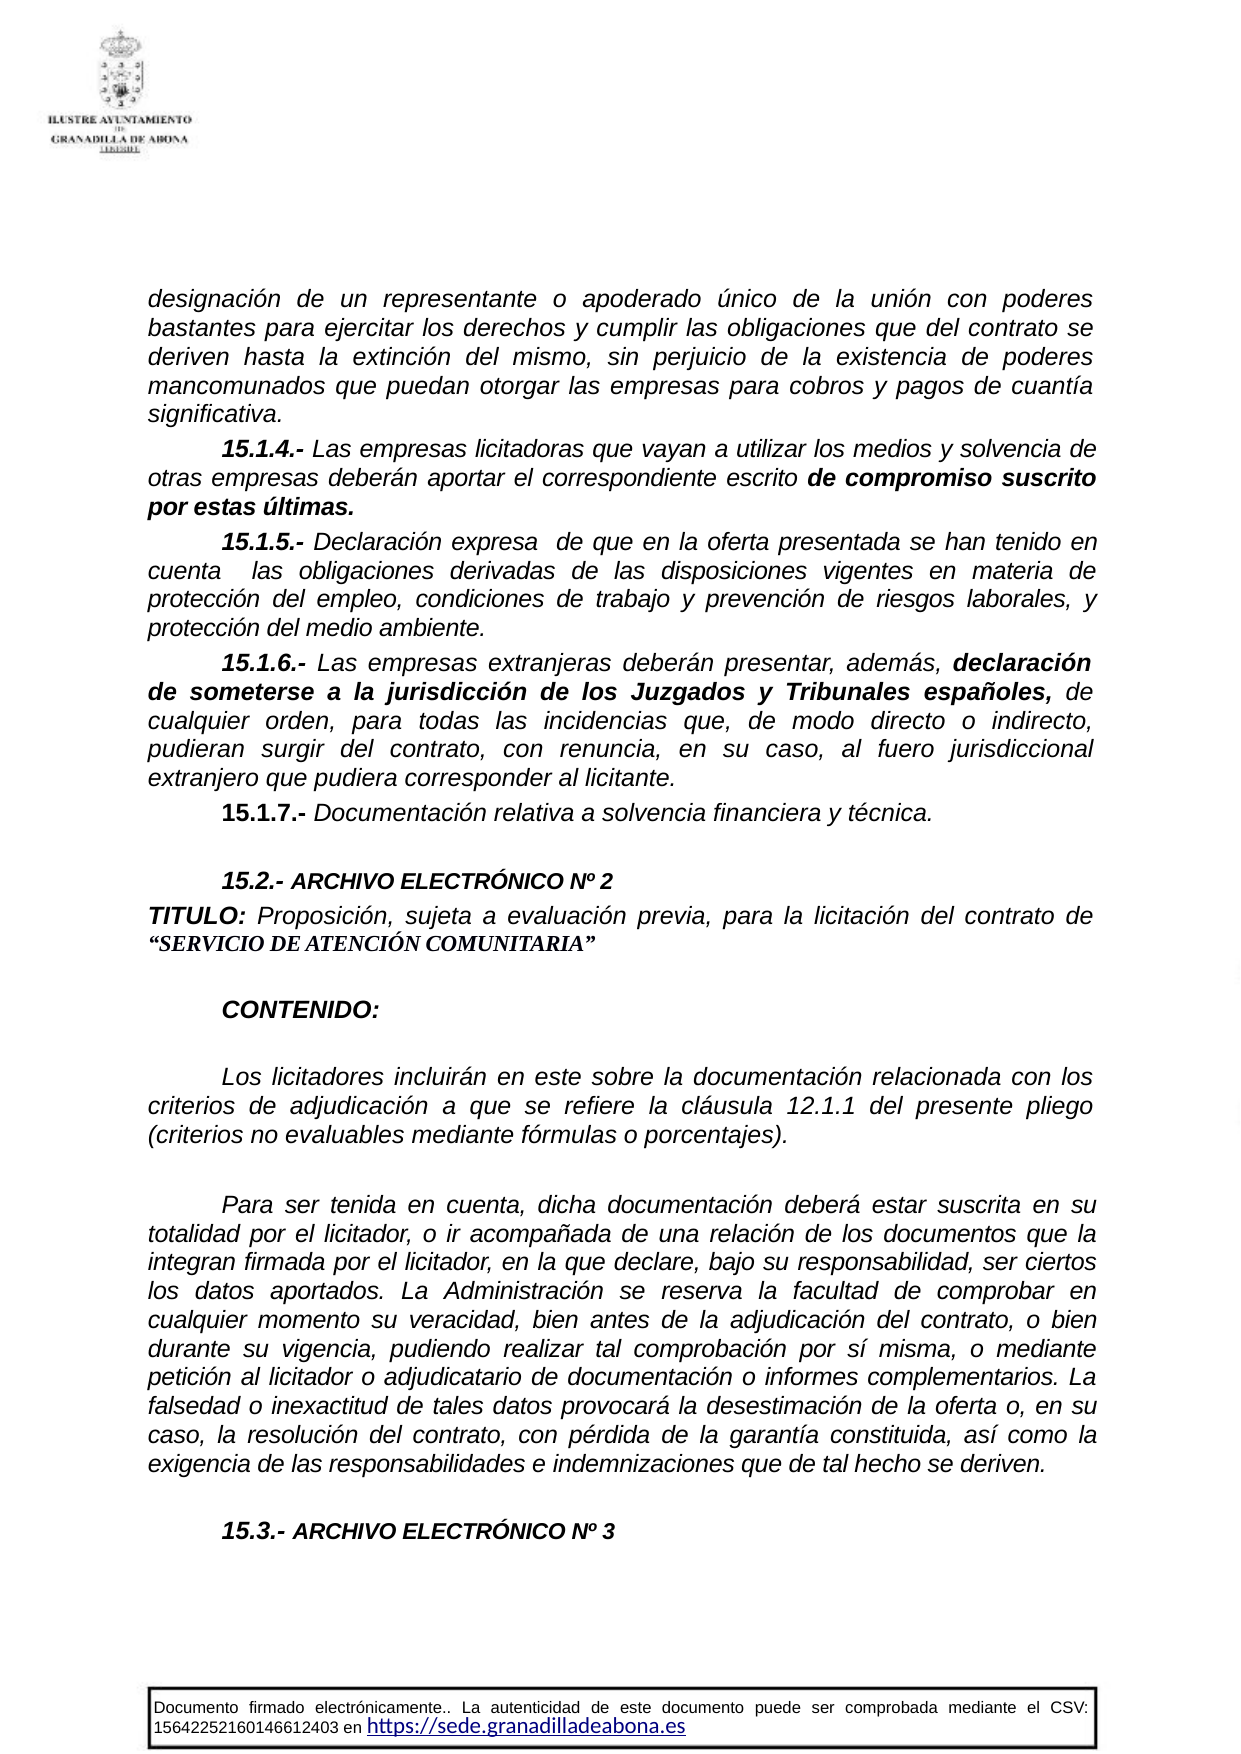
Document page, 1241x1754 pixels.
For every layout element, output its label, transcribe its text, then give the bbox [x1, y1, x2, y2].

text 15.2.- ARCHIVO ELECTRÓNICO Nº 2 [221, 867, 637, 895]
text pudieran surgir del contrato, con renuncia, en su caso, al fuero jurisdiccional [148, 736, 1117, 763]
text protección del empleo, condiciones de trabajo y prevención de riesgos laborales, y [148, 586, 1118, 613]
text “SERVICIO DE ATENCIÓN COMUNITARIA” [148, 931, 624, 956]
text (criterios no evaluables mediante fórmulas o porcentajes). [148, 1121, 1117, 1149]
text integran firmada por el licitador, en la que declare, bajo su responsabilidad, ser ciertos [148, 1248, 1118, 1276]
text cuenta [148, 557, 235, 585]
text 15.3.- ARCHIVO ELECTRÓNICO Nº 3 [221, 1517, 639, 1545]
text falsedad o inexactitud de tales datos provocará la desestimación de la oferta o, en su [148, 1392, 1118, 1420]
text 15.1.5.- Declaración expresa de que en la oferta presentada se han tenido en [221, 528, 1118, 556]
text otras empresas deberán aportar el correspondiente escrito de compromiso suscrito [148, 464, 1118, 492]
text los datos aportados. La Administración se reserva la facultad de comprobar en [148, 1277, 1118, 1305]
text durante su vigencia, pudiendo realizar tal comprobación por sí misma, o mediante [148, 1335, 1118, 1363]
text mancomunados que puedan otorgar las empresas para cobros y pagos de cuantía [148, 372, 1117, 400]
text bastantes para ejercitar los derechos y cumplir las obligaciones que del contrato se [148, 314, 1117, 342]
text cualquier orden, para todas las incidencias que, de modo directo o indirecto, [148, 707, 1117, 735]
text Los licitadores incluirán en este sobre la documentación relacionada con los [221, 1063, 1117, 1091]
text 15.1.7.- Documentación relativa a solvencia financiera y técnica. [221, 799, 959, 827]
text totalidad por el licitador, o ir acompañada de una relación de los documentos que la [148, 1220, 1118, 1248]
text petición al licitador o adjudicatario de documentación o informes complementarios. La [148, 1363, 1118, 1391]
text caso, la resolución del contrato, con pérdida de la garantía constituida, así como la [148, 1421, 1118, 1449]
text protección del medio ambiente. [148, 614, 1118, 642]
text Para ser tenida en cuenta, dicha documentación deberá estar suscrita en su [221, 1191, 1118, 1219]
text exigencia de las responsabilidades e indemnizaciones que de tal hecho se deriven. [148, 1450, 1118, 1478]
text CONTENIDO: [221, 996, 403, 1024]
text Documento firmado electrónicamente.. La autenticidad de este documento puede ser comprobada mediante el CSV: [153, 1699, 1113, 1718]
text significativa. [148, 401, 1117, 428]
text TITULO: Proposición, sujeta a evaluación previa, para la licitación del contrato de [148, 902, 1117, 930]
text 15.1.6.- Las empresas extranjeras deberán presentar, además, declaración [221, 649, 1118, 677]
text cualquier momento su veracidad, bien antes de la adjudicación del contrato, o bien [148, 1306, 1118, 1334]
text de someterse a la jurisdicción de los Juzgados y Tribunales españoles, de [148, 678, 1117, 706]
text las obligaciones derivadas de las disposiciones vigentes en materia de [252, 557, 1118, 585]
text por estas últimas. [148, 493, 1118, 521]
text extranjero que pudiera corresponder al licitante. [148, 764, 1117, 792]
text designación de un representante o apoderado único de la unión con poderes [148, 286, 1117, 313]
text 15642252160146612403 en https://sede.granadilladeabona.es [153, 1718, 1113, 1737]
text criterios de adjudicación a que se refiere la cláusula 12.1.1 del presente pliego [148, 1092, 1117, 1120]
text 15.1.4.- Las empresas licitadoras que vayan a utilizar los medios y solvencia de [221, 436, 1118, 463]
text deriven hasta la extinción del mismo, sin perjuicio de la existencia de poderes [148, 343, 1117, 371]
